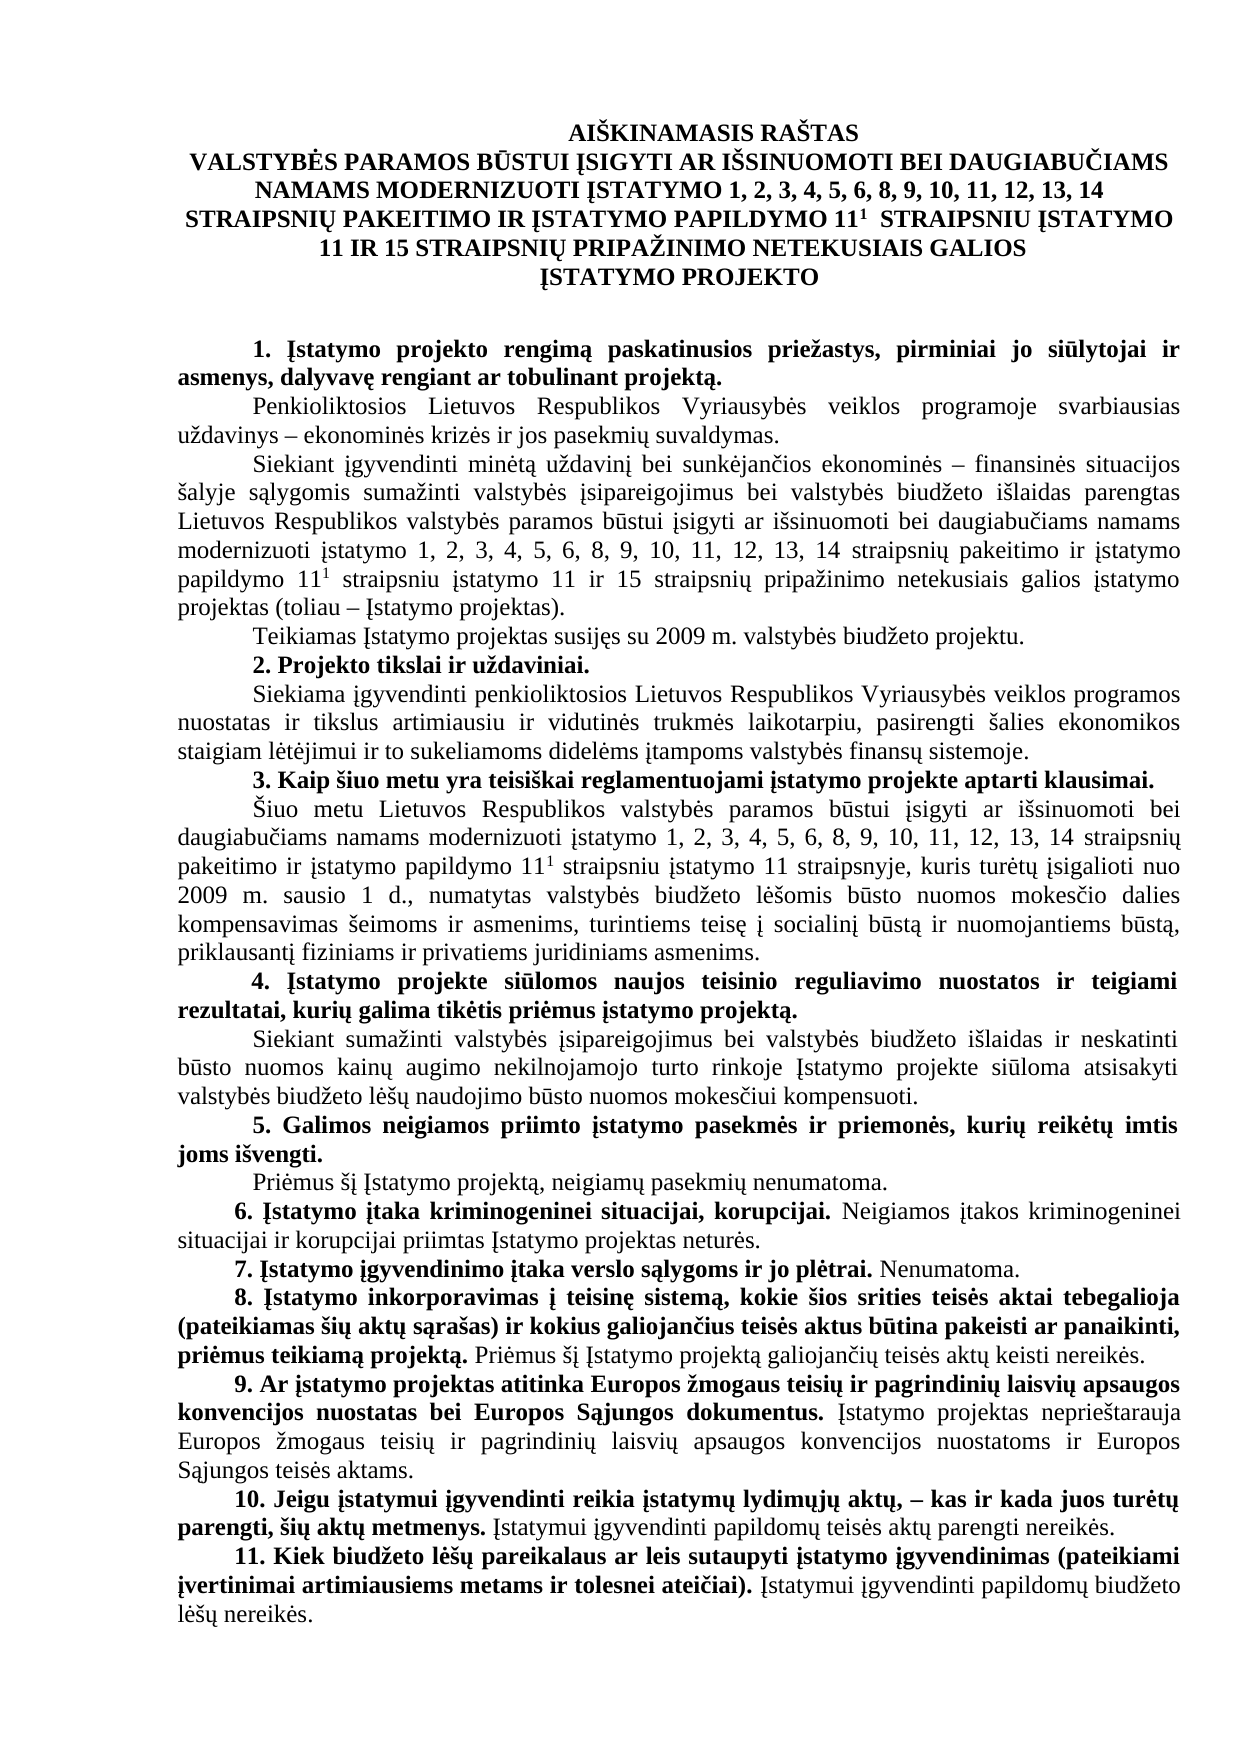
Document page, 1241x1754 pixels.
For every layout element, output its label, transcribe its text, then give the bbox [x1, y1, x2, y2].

text Šiuo metu Lietuvos Respublikos valstybės paramos būstui įsigyti ar išsinuomoti bei daugiabučiams namams modernizuoti įstatymo 1, 2, 3, 4, 5, 6, 8, 9, 10, 11, 12, 13, 14 straipsnių pakeitimo ir įstatymo papildymo 111 straipsniu įstatymo 11 straipsnyje, kuris turėtų įsigalioti nuo 2009 m. sausio 1 d., numatytas valstybės biudžeto lėšomis būsto nuomos mokesčio dalies kompensavimas šeimoms ir asmenims, turintiems teisę į socialinį būstą ir nuomojantiems būstą, priklausantį fiziniams ir privatiems juridiniams asmenims. [177, 794, 1181, 966]
text 1. Įstatymo projekto rengimą paskatinusios priežastys, pirminiai jo siūlytojai ir asmenys, dalyvavę rengiant ar tobulinant projektą. [177, 334, 1181, 391]
text 4. Įstatymo projekte siūlomos naujos teisinio reguliavimo nuostatos ir teigiami rezultatai, kurių galima tikėtis priėmus įstatymo projektą. [177, 966, 1179, 1024]
text AIŠKINAMASIS RAŠTAS [177, 118, 1181, 147]
text 3. Kaip šiuo metu yra teisiškai reglamentuojami įstatymo projekte aptarti klausimai. [177, 765, 1181, 794]
text Priėmus šį Įstatymo projektą, neigiamų pasekmių nenumatoma. [177, 1167, 1181, 1196]
text 11. Kiek biudžeto lėšų pareikalaus ar leis sutaupyti įstatymo įgyvendinimas (pateikiami įvertinimai artimiausiems metams ir tolesnei ateičiai). Įstatymui įgyvendinti papildomų biudžeto lėšų nereikės. [177, 1541, 1181, 1627]
text 10. Jeigu įstatymui įgyvendinti reikia įstatymų lydimųjų aktų, – kas ir kada juos turėtų parengti, šių aktų metmenys. Įstatymui įgyvendinti papildomų teisės aktų parengti nereikės. [177, 1484, 1181, 1541]
text 6. Įstatymo įtaka kriminogeninei situacijai, korupcijai. Neigiamos įtakos kriminogeninei situacijai ir korupcijai priimtas Įstatymo projektas neturės. [177, 1196, 1181, 1254]
text Teikiamas Įstatymo projektas susijęs su 2009 m. valstybės biudžeto projektu. [177, 621, 1181, 650]
text 5. Galimos neigiamos priimto įstatymo pasekmės ir priemonės, kurių reikėtų imtis joms išvengti. [177, 1110, 1179, 1167]
text Siekiant sumažinti valstybės įsipareigojimus bei valstybės biudžeto išlaidas ir neskatinti būsto nuomos kainų augimo nekilnojamojo turto rinkoje Įstatymo projekte siūloma atsisakyti valstybės biudžeto lėšų naudojimo būsto nuomos mokesčiui kompensuoti. [177, 1024, 1179, 1110]
text 9. Ar įstatymo projektas atitinka Europos žmogaus teisių ir pagrindinių laisvių apsaugos konvencijos nuostatas bei Europos Sąjungos dokumentus. Įstatymo projektas neprieštarauja Europos žmogaus teisių ir pagrindinių laisvių apsaugos konvencijos nuostatoms ir Europos Sąjungos teisės aktams. [177, 1369, 1181, 1484]
text Siekiant įgyvendinti minėtą uždavinį bei sunkėjančios ekonominės – finansinės situacijos šalyje sąlygomis sumažinti valstybės įsipareigojimus bei valstybės biudžeto išlaidas parengtas Lietuvos Respublikos valstybės paramos būstui įsigyti ar išsinuomoti bei daugiabučiams namams modernizuoti įstatymo 1, 2, 3, 4, 5, 6, 8, 9, 10, 11, 12, 13, 14 straipsnių pakeitimo ir įstatymo papildymo 111 straipsniu įstatymo 11 ir 15 straipsnių pripažinimo netekusiais galios įstatymo projektas (toliau – Įstatymo projektas). [177, 449, 1181, 621]
text ĮSTATYMO PROJEKTO [177, 262, 1181, 291]
text Siekiama įgyvendinti penkioliktosios Lietuvos Respublikos Vyriausybės veiklos programos nuostatas ir tikslus artimiausiu ir vidutinės trukmės laikotarpiu, pasirengti šalies ekonomikos staigiam lėtėjimui ir to sukeliamoms didelėms įtampoms valstybės finansų sistemoje. [177, 679, 1181, 765]
text Penkioliktosios Lietuvos Respublikos Vyriausybės veiklos programoje svarbiausias uždavinys – ekonominės krizės ir jos pasekmių suvaldymas. [177, 391, 1181, 449]
text 2. Projekto tikslai ir uždaviniai. [177, 650, 1181, 679]
text 7. Įstatymo įgyvendinimo įtaka verslo sąlygoms ir jo plėtrai. Nenumatoma. [177, 1254, 1181, 1282]
text 8. Įstatymo inkorporavimas į teisinę sistemą, kokie šios srities teisės aktai tebegalioja (pateikiamas šių aktų sąrašas) ir kokius galiojančius teisės aktus būtina pakeisti ar panaikinti, priėmus teikiamą projektą. Priėmus šį Įstatymo projektą galiojančių teisės aktų keisti nereikės. [177, 1282, 1181, 1369]
text VALSTYBĖS PARAMOS BŪSTUI ĮSIGYTI AR IŠSINUOMOTI BEI DAUGIABUČIAMS NAMAMS MODERNIZUOTI ĮSTATYMO 1, 2, 3, 4, 5, 6, 8, 9, 10, 11, 12, 13, 14 STRAIPSNIŲ PAKEITIMO IR ĮSTATYMO PAPILDYMO 111 STRAIPSNIU ĮSTATYMO 11 IR 15 STRAIPSNIŲ PRIPAŽINIMO NETEKUSIAIS GALIOS [177, 147, 1181, 262]
